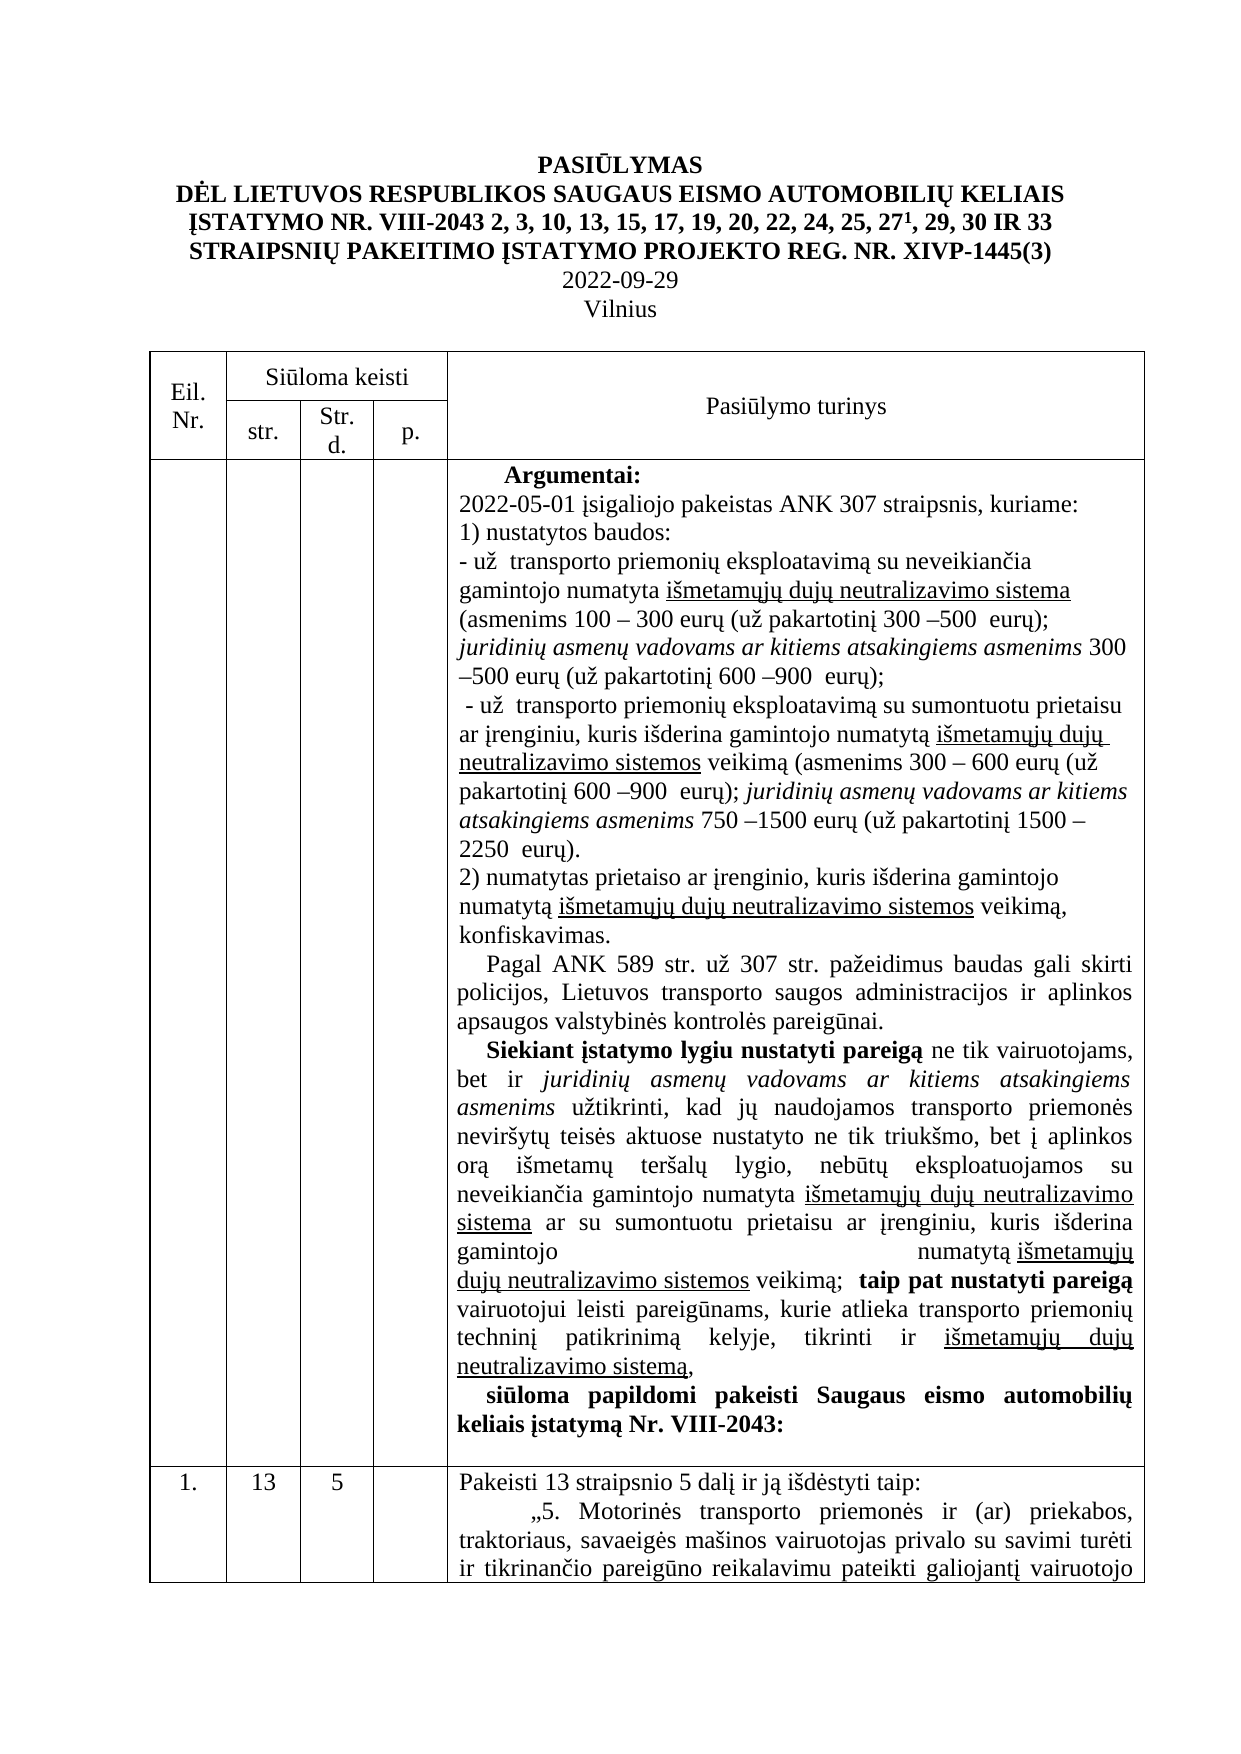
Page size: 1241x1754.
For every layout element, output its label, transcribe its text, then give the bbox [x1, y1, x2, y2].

table_cell 1. [151, 1467, 226, 1582]
table_cell 13 [227, 1467, 300, 1582]
text 2022-09-29 [150, 265, 1090, 294]
text DĖL LIETUVOS RESPUBLIKOS Saugaus eismo automobilių keliais įstatymo Nr. VIII-2043 2, 3, 10, 13, 15, 17, 19, 20, 22, 24, 25, 271, 29, 30 ir 33 straipsnių pakeitimo įstatymo projekto Reg. Nr. XIVP-1445(3) [150, 179, 1090, 265]
table_cell [374, 1467, 447, 1582]
table_cell [301, 460, 373, 1466]
table_cell 5 [301, 1467, 373, 1582]
table_cell [227, 460, 300, 1466]
table_header Siūloma keisti [227, 352, 447, 400]
table_cell [151, 460, 226, 1466]
table_header Eil. Nr. [151, 352, 226, 459]
table_cell [374, 460, 447, 1466]
text Vilnius [150, 294, 1090, 322]
table_cell Str. d. [301, 401, 373, 459]
table_header Pasiūlymo turinys [448, 352, 1144, 459]
table_cell Pakeisti 13 straipsnio 5 dalį ir ją išdėstyti taip: „5. Motorinės transporto priemonės ir (ar) priekabos, traktoriaus, savaeigės mašinos vairuotojas privalo su savimi turėti ir tikrinančio pareigūno reikalavimu pateikti galiojantį vairuotojo [448, 1467, 1144, 1582]
table_cell Argumentai: 2022-05-01 įsigaliojo pakeistas ANK 307 straipsnis, kuriame: 1) nustatytos baudos: - už transporto priemonių eksploatavimą su neveikiančia gamintojo numatyta išmetamųjų dujų neutralizavimo sistema (asmenims 100 – 300 eurų (už pakartotinį 300 –500 eurų); juridinių asmenų vadovams ar kitiems atsakingiems asmenims 300 –500 eurų (už pakartotinį 600 –900 eurų); - už transporto priemonių eksploatavimą su sumontuotu prietaisu ar įrenginiu, kuris išderina gamintojo numatytą išmetamųjų dujų neutralizavimo sistemos veikimą (asmenims 300 – 600 eurų (už pakartotinį 600 –900 eurų); juridinių asmenų vadovams ar kitiems atsakingiems asmenims 750 –1500 eurų (už pakartotinį 1500 –2250 eurų). 2) numatytas prietaiso ar įrenginio, kuris išderina gamintojo numatytą išmetamųjų dujų neutralizavimo sistemos veikimą, konfiskavimas. Pagal ANK 589 str. už 307 str. pažeidimus baudas gali skirti policijos, Lietuvos transporto saugos administracijos ir aplinkos apsaugos valstybinės kontrolės pareigūnai. Siekiant įstatymo lygiu nustatyti pareigą ne tik vairuotojams, bet ir juridinių asmenų vadovams ar kitiems atsakingiems asmenims užtikrinti, kad jų naudojamos transporto priemonės neviršytų teisės aktuose nustatyto ne tik triukšmo, bet į aplinkos orą išmetamų teršalų lygio, nebūtų eksploatuojamos su neveikiančia gamintojo numatyta išmetamųjų dujų neutralizavimo sistema ar su sumontuotu prietaisu ar įrenginiu, kuris išderina gamintojo numatytą išmetamųjų dujų neutralizavimo sistemos veikimą; taip pat nustatyti pareigą vairuotojui leisti pareigūnams, kurie atlieka transporto priemonių techninį patikrinimą kelyje, tikrinti ir išmetamųjų dujų neutralizavimo sistemą, siūloma papildomi pakeisti Saugaus eismo automobilių keliais įstatymą Nr. VIII-2043: [448, 460, 1144, 1466]
table_cell p. [374, 401, 447, 459]
table_cell str. [227, 401, 300, 459]
text PASIŪLYMAS [150, 150, 1090, 179]
